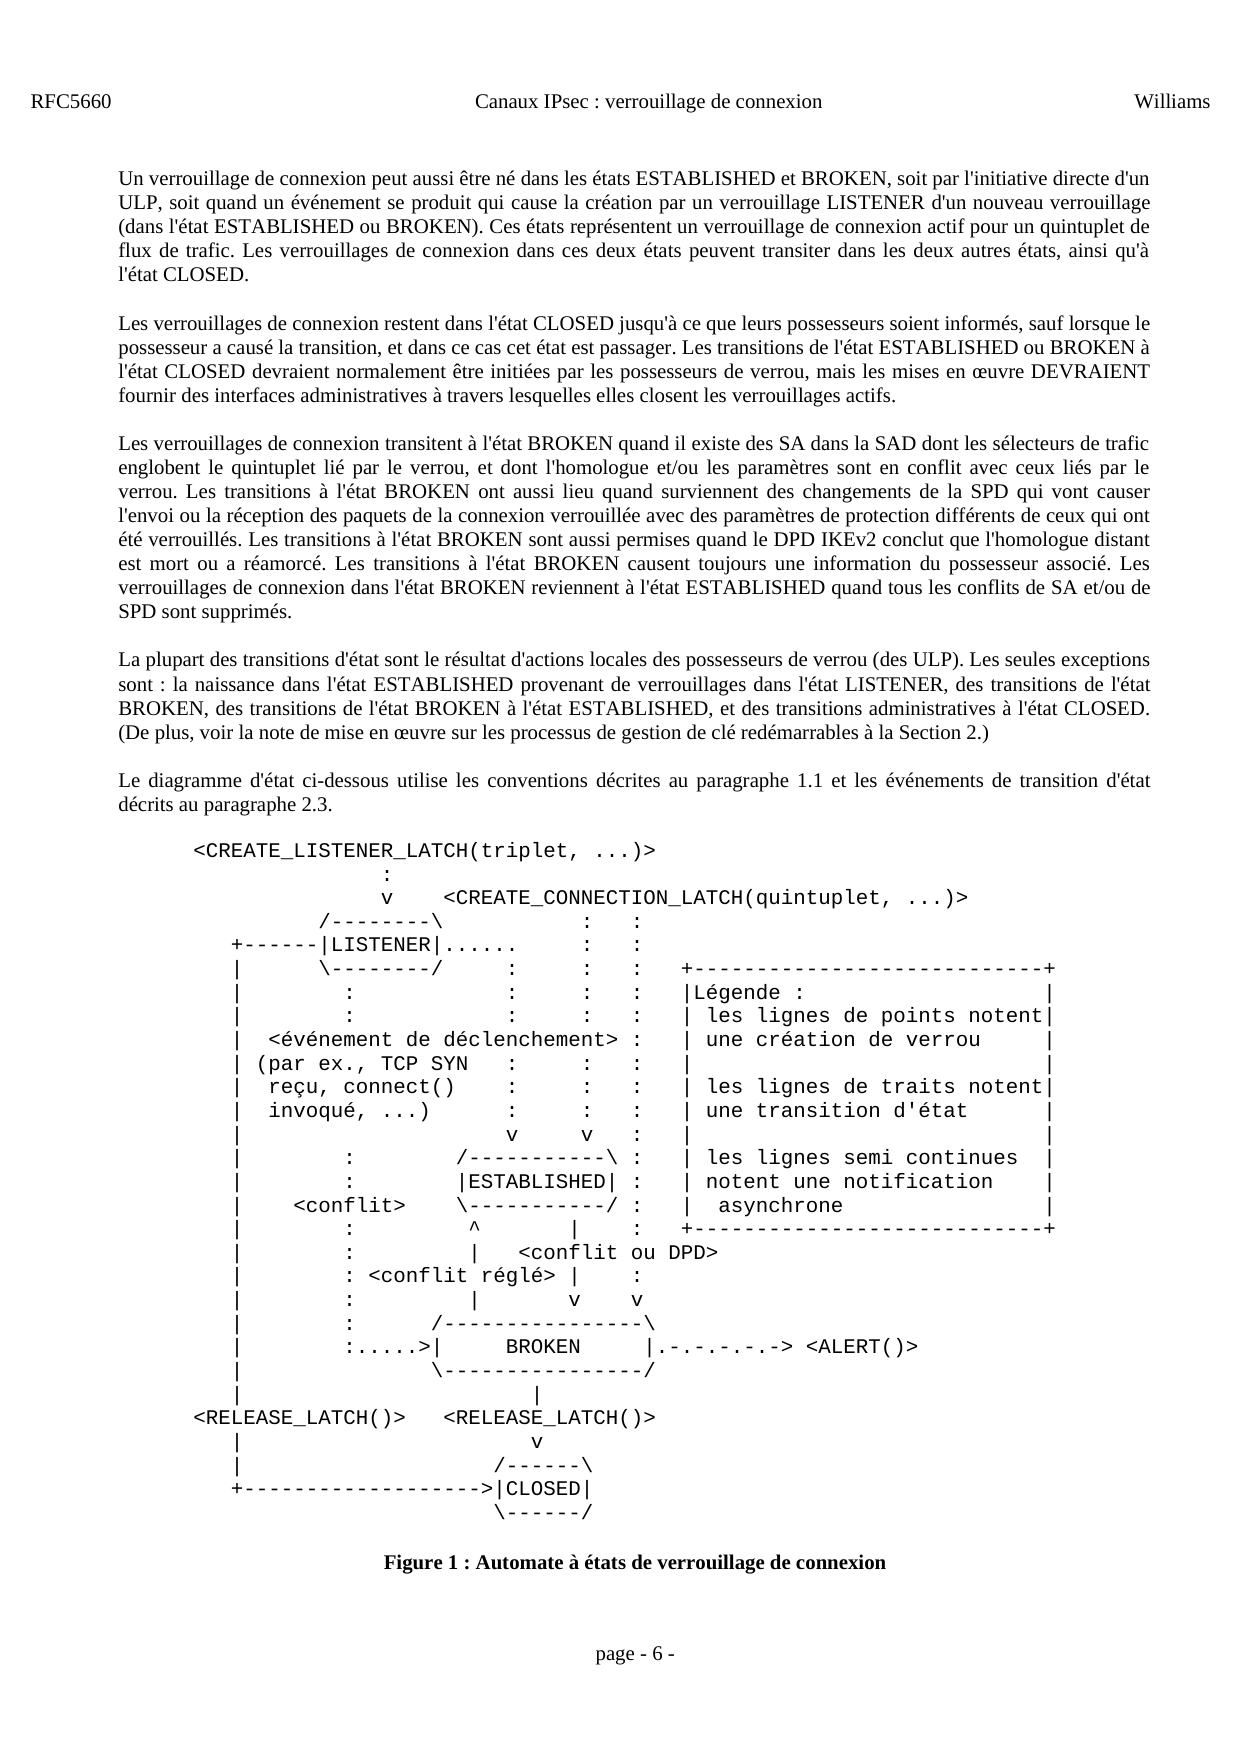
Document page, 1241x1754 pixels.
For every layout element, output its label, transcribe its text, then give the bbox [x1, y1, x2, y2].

text | : | <conflit ou DPD> [118, 1242, 1152, 1266]
text | (par ex., TCP SYN : : : | | [118, 1053, 1152, 1076]
text v <CREATE_CONNECTION_LATCH(quintuplet, ...)> [118, 887, 1152, 911]
text La plupart des transitions d'état sont le résultat d'actions locales des possesseurs de verrou (des ULP). Les seules exceptions sont : la naissance dans l'état ESTABLISHED provenant de verrouillages dans l'état LISTENER, des transitions de l'état BROKEN, des transitions de l'état BROKEN à l'état ESTABLISHED, et des transitions administratives à l'état CLOSED. (De plus, voir la note de mise en œuvre sur les processus de gestion de clé redémarrables à la Section 2.) [118, 647, 1152, 744]
text | : |ESTABLISHED| : | notent une notification | [118, 1171, 1152, 1194]
text | : | v v [118, 1289, 1152, 1313]
text \------/ [118, 1502, 1152, 1526]
text | <conflit> \-----------/ : | asynchrone | [118, 1194, 1152, 1218]
subtitle Figure 1 : Automate à états de verrouillage de connexion [118, 1550, 1152, 1574]
text | /------\ [118, 1455, 1152, 1478]
text Un verrouillage de connexion peut aussi être né dans les états ESTABLISHED et BROKEN, soit par l'initiative directe d'un ULP, soit quand un événement se produit qui cause la création par un verrouillage LISTENER d'un nouveau verrouillage (dans l'état ESTABLISHED ou BROKEN). Ces états représentent un verrouillage de connexion actif pour un quintuplet de flux de trafic. Les verrouillages de connexion dans ces deux états peuvent transiter dans les deux autres états, ainsi qu'à l'état CLOSED. [118, 166, 1152, 286]
text <CREATE_LISTENER_LATCH(triplet, ...)> [118, 840, 1152, 863]
text | \--------/ : : : +----------------------------+ [118, 958, 1152, 982]
text | : /-----------\ : | les lignes semi continues | [118, 1147, 1152, 1171]
text | | [118, 1384, 1152, 1407]
text | :.....>| BROKEN |.-.-.-.-.-> <ALERT()> [118, 1336, 1152, 1360]
text | : <conflit réglé> | : [118, 1266, 1152, 1289]
text | v [118, 1431, 1152, 1455]
text | : /----------------\ [118, 1313, 1152, 1336]
text | <événement de déclenchement> : | une création de verrou | [118, 1029, 1152, 1053]
text | v v : | | [118, 1124, 1152, 1147]
text | : : : : | les lignes de points notent| [118, 1005, 1152, 1029]
text | \----------------/ [118, 1360, 1152, 1384]
text : [118, 863, 1152, 887]
text Les verrouillages de connexion transitent à l'état BROKEN quand il existe des SA dans la SAD dont les sélecteurs de trafic englobent le quintuplet lié par le verrou, et dont l'homologue et/ou les paramètres sont en conflit avec ceux liés par le verrou. Les transitions à l'état BROKEN ont aussi lieu quand surviennent des changements de la SPD qui vont causer l'envoi ou la réception des paquets de la connexion verrouillée avec des paramètres de protection différents de ceux qui ont été verrouillés. Les transitions à l'état BROKEN sont aussi permises quand le DPD IKEv2 conclut que l'homologue distant est mort ou a réamorcé. Les transitions à l'état BROKEN causent toujours une information du possesseur associé. Les verrouillages de connexion dans l'état BROKEN reviennent à l'état ESTABLISHED quand tous les conflits de SA et/ou de SPD sont supprimés. [118, 431, 1152, 623]
text Le diagramme d'état ci-dessous utilise les conventions décrites au paragraphe 1.1 et les événements de transition d'état décrits au paragraphe 2.3. [118, 768, 1152, 816]
text <RELEASE_LATCH()> <RELEASE_LATCH()> [118, 1407, 1152, 1431]
text /--------\ : : [118, 911, 1152, 934]
text +------|LISTENER|...... : : [118, 934, 1152, 958]
text +------------------->|CLOSED| [118, 1478, 1152, 1502]
text | reçu, connect() : : : | les lignes de traits notent| [118, 1076, 1152, 1100]
text Les verrouillages de connexion restent dans l'état CLOSED jusqu'à ce que leurs possesseurs soient informés, sauf lorsque le possesseur a causé la transition, et dans ce cas cet état est passager. Les transitions de l'état ESTABLISHED ou BROKEN à l'état CLOSED devraient normalement être initiées par les possesseurs de verrou, mais les mises en œuvre DEVRAIENT fournir des interfaces administratives à travers lesquelles elles closent les verrouillages actifs. [118, 311, 1152, 407]
text | : ^ | : +----------------------------+ [118, 1218, 1152, 1242]
text | : : : : |Légende : | [118, 982, 1152, 1005]
text | invoqué, ...) : : : | une transition d'état | [118, 1100, 1152, 1124]
